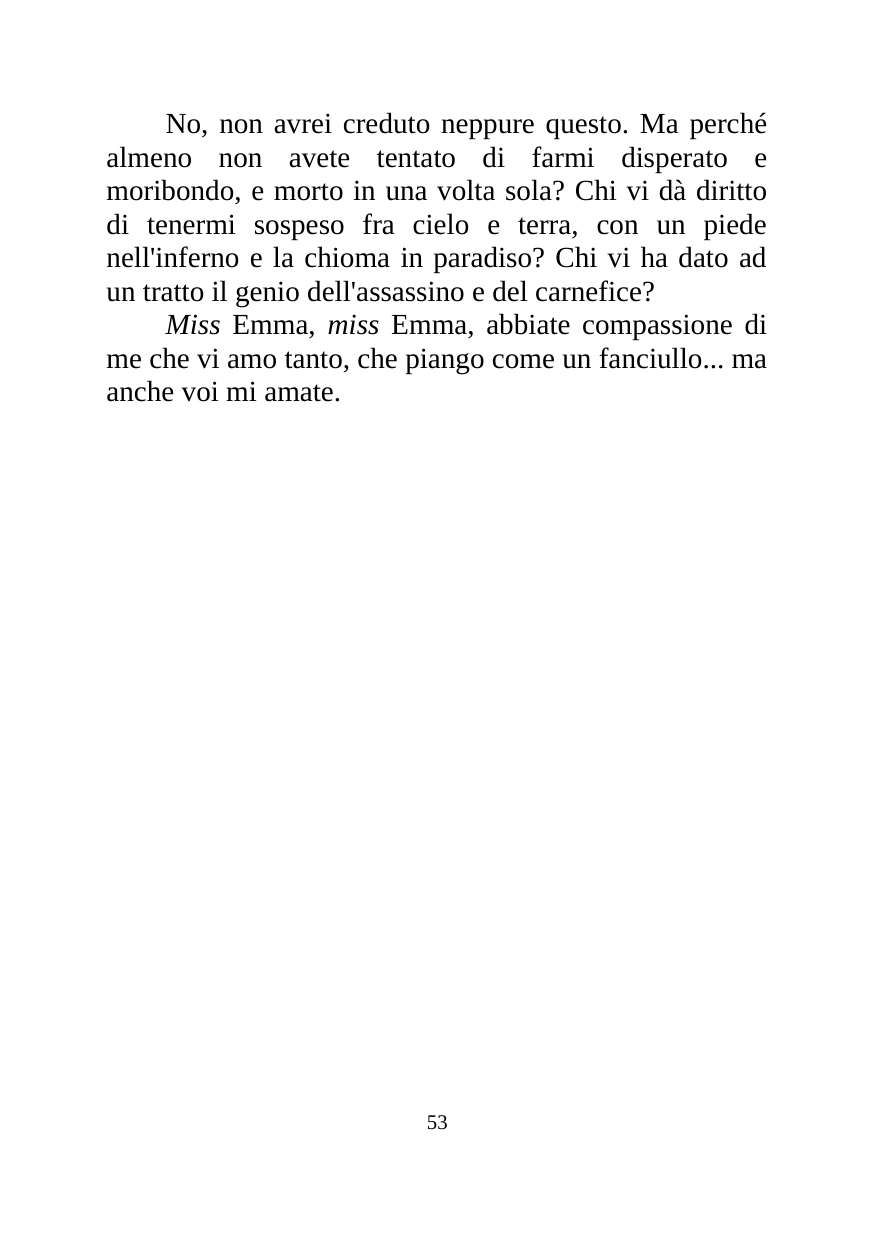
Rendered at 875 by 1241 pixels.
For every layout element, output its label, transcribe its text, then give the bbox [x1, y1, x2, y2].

text Miss Emma, miss Emma, abbiate compassione di me che vi amo tanto, che piango come un fanciullo... ma anche voi mi amate. [106, 307, 768, 408]
text No, non avrei creduto neppure questo. Ma perché almeno non avete tentato di farmi disperato e moribondo, e morto in una volta sola? Chi vi dà diritto di tenermi sospeso fra cielo e terra, con un piede nell'inferno e la chioma in paradiso? Chi vi ha dato ad un tratto il genio dell'assassino e del carnefice? [106, 106, 768, 307]
